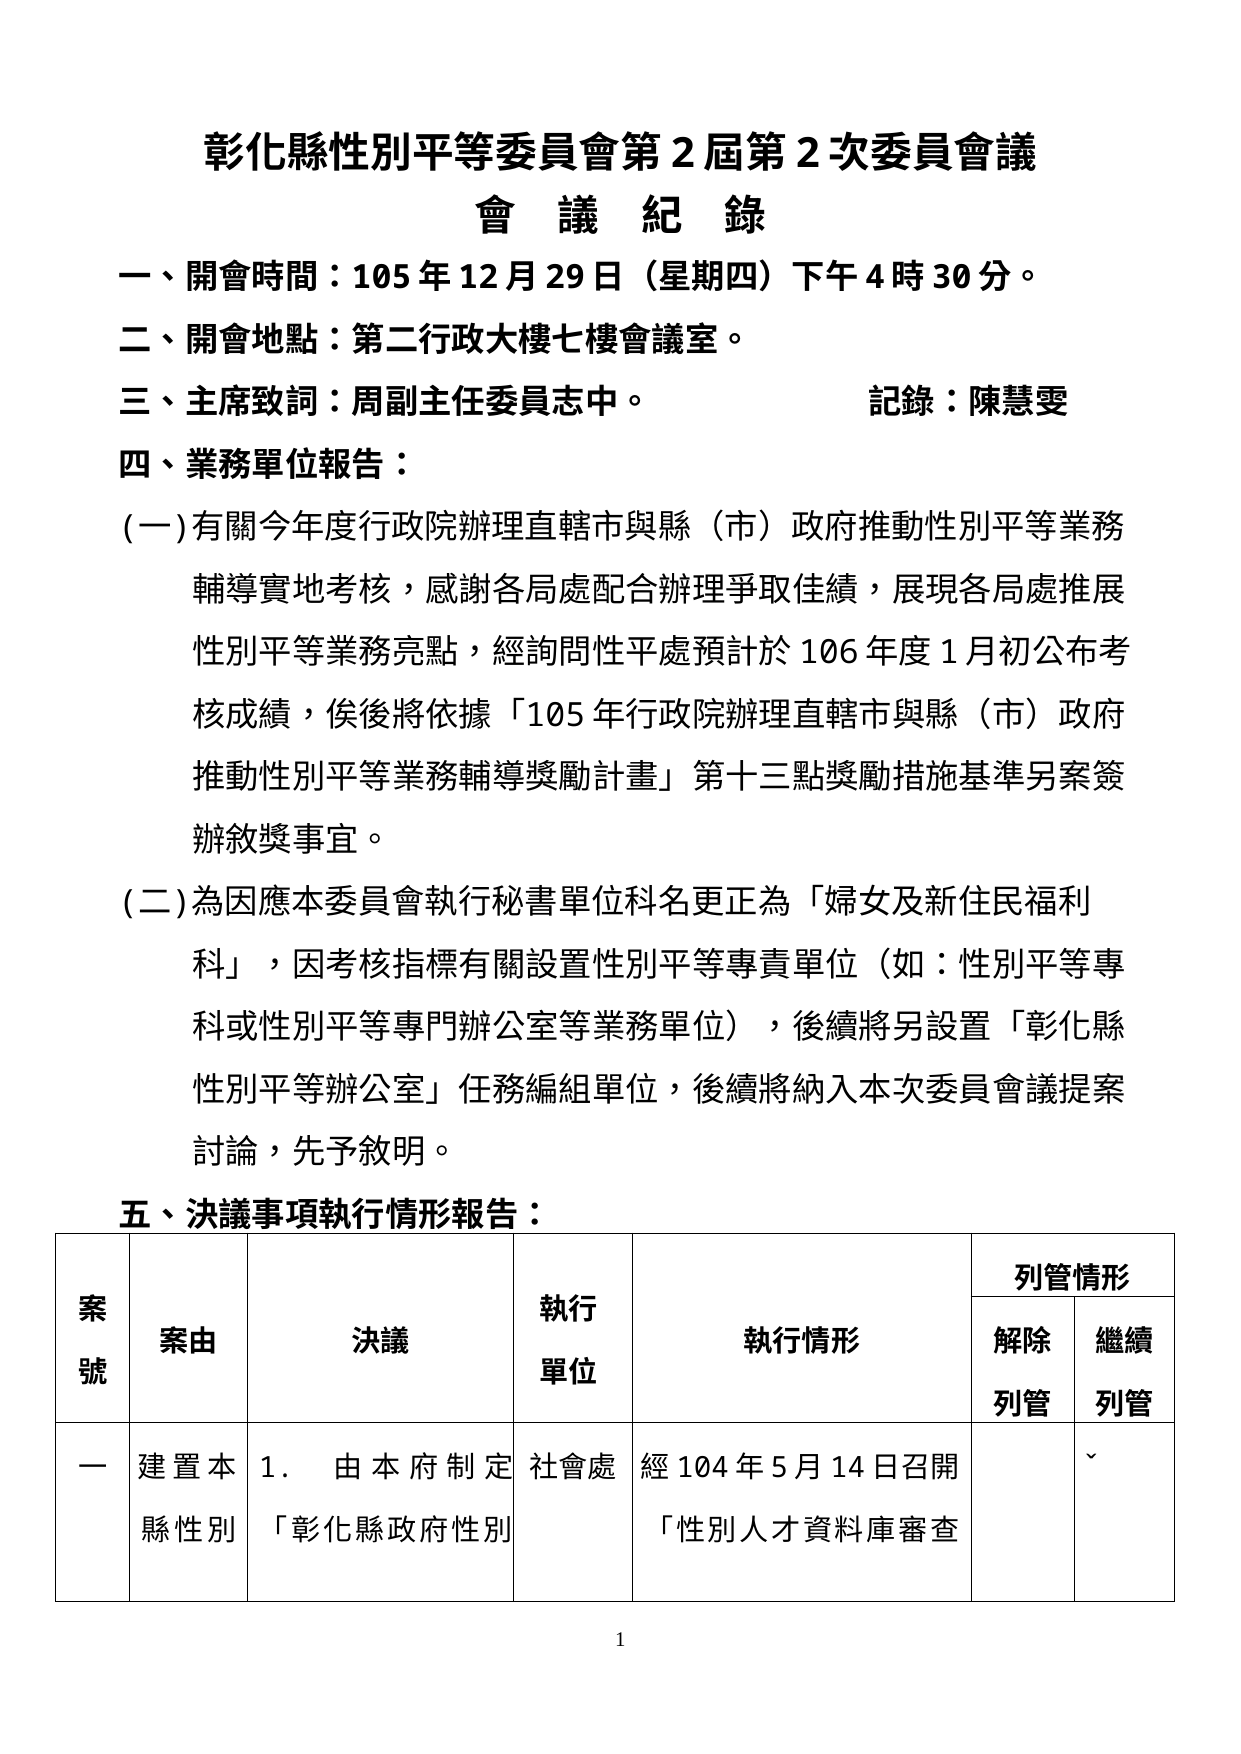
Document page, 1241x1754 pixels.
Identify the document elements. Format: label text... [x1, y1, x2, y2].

text 一、開會時間：105年12月29日（星期四）下午4時30分。 [89, 233, 1152, 295]
text 五、決議事項執行情形報告： [89, 1170, 1152, 1233]
text (二)為因應本委員會執行秘書單位科名更正為「婦女及新住民福利科」，因考核指標有關設置性別平等專責單位（如：性別平等專科或性別平等專門辦公室等業務單位），後續將另設置「彰化縣性別平等辦公室」任務編組單位，後續將納入本次委員會議提案討論，先予敘明。 [118, 858, 1137, 1170]
table_cell ˇ [1075, 1423, 1174, 1601]
table_cell [972, 1423, 1074, 1601]
table_cell 經104年5月14日召開「性別人才資料庫審查 [633, 1423, 971, 1601]
table_header 案由 [130, 1234, 247, 1422]
table_header 決議 [248, 1234, 513, 1422]
table_cell 解除 列管 [972, 1297, 1074, 1422]
text 二、開會地點：第二行政大樓七樓會議室。 [89, 295, 1152, 358]
table_header 執行 單位 [514, 1234, 632, 1422]
text 彰化縣性別平等委員會第2屆第2次委員會議 [89, 108, 1152, 170]
text 三、主席致詞：周副主任委員志中。 記錄：陳慧雯 [89, 358, 1152, 420]
text 會 議 紀 錄 [89, 170, 1152, 233]
table_cell 社會處 [514, 1423, 632, 1601]
table_cell 繼續 列管 [1075, 1297, 1174, 1422]
table_cell 一 [56, 1423, 129, 1601]
text (一)有關今年度行政院辦理直轄市與縣（市）政府推動性別平等業務輔導實地考核，感謝各局處配合辦理爭取佳績，展現各局處推展性別平等業務亮點，經詢問性平處預計於106年度1月初公布考核成績，俟後將依據「105年行政院辦理直轄市與縣（市）政府推動性別平等業務輔導獎勵計畫」第十三點獎勵措施基準另案簽辦敘獎事宜。 [118, 483, 1137, 858]
table_header 列管情形 [972, 1234, 1174, 1296]
table_cell 建置本縣性別 [130, 1423, 247, 1601]
table_header 執行情形 [633, 1234, 971, 1422]
table_header 案號 [56, 1234, 129, 1422]
table_cell 由本府制定「彰化縣政府性別 [248, 1423, 513, 1601]
text 四、業務單位報告： [89, 420, 1152, 483]
